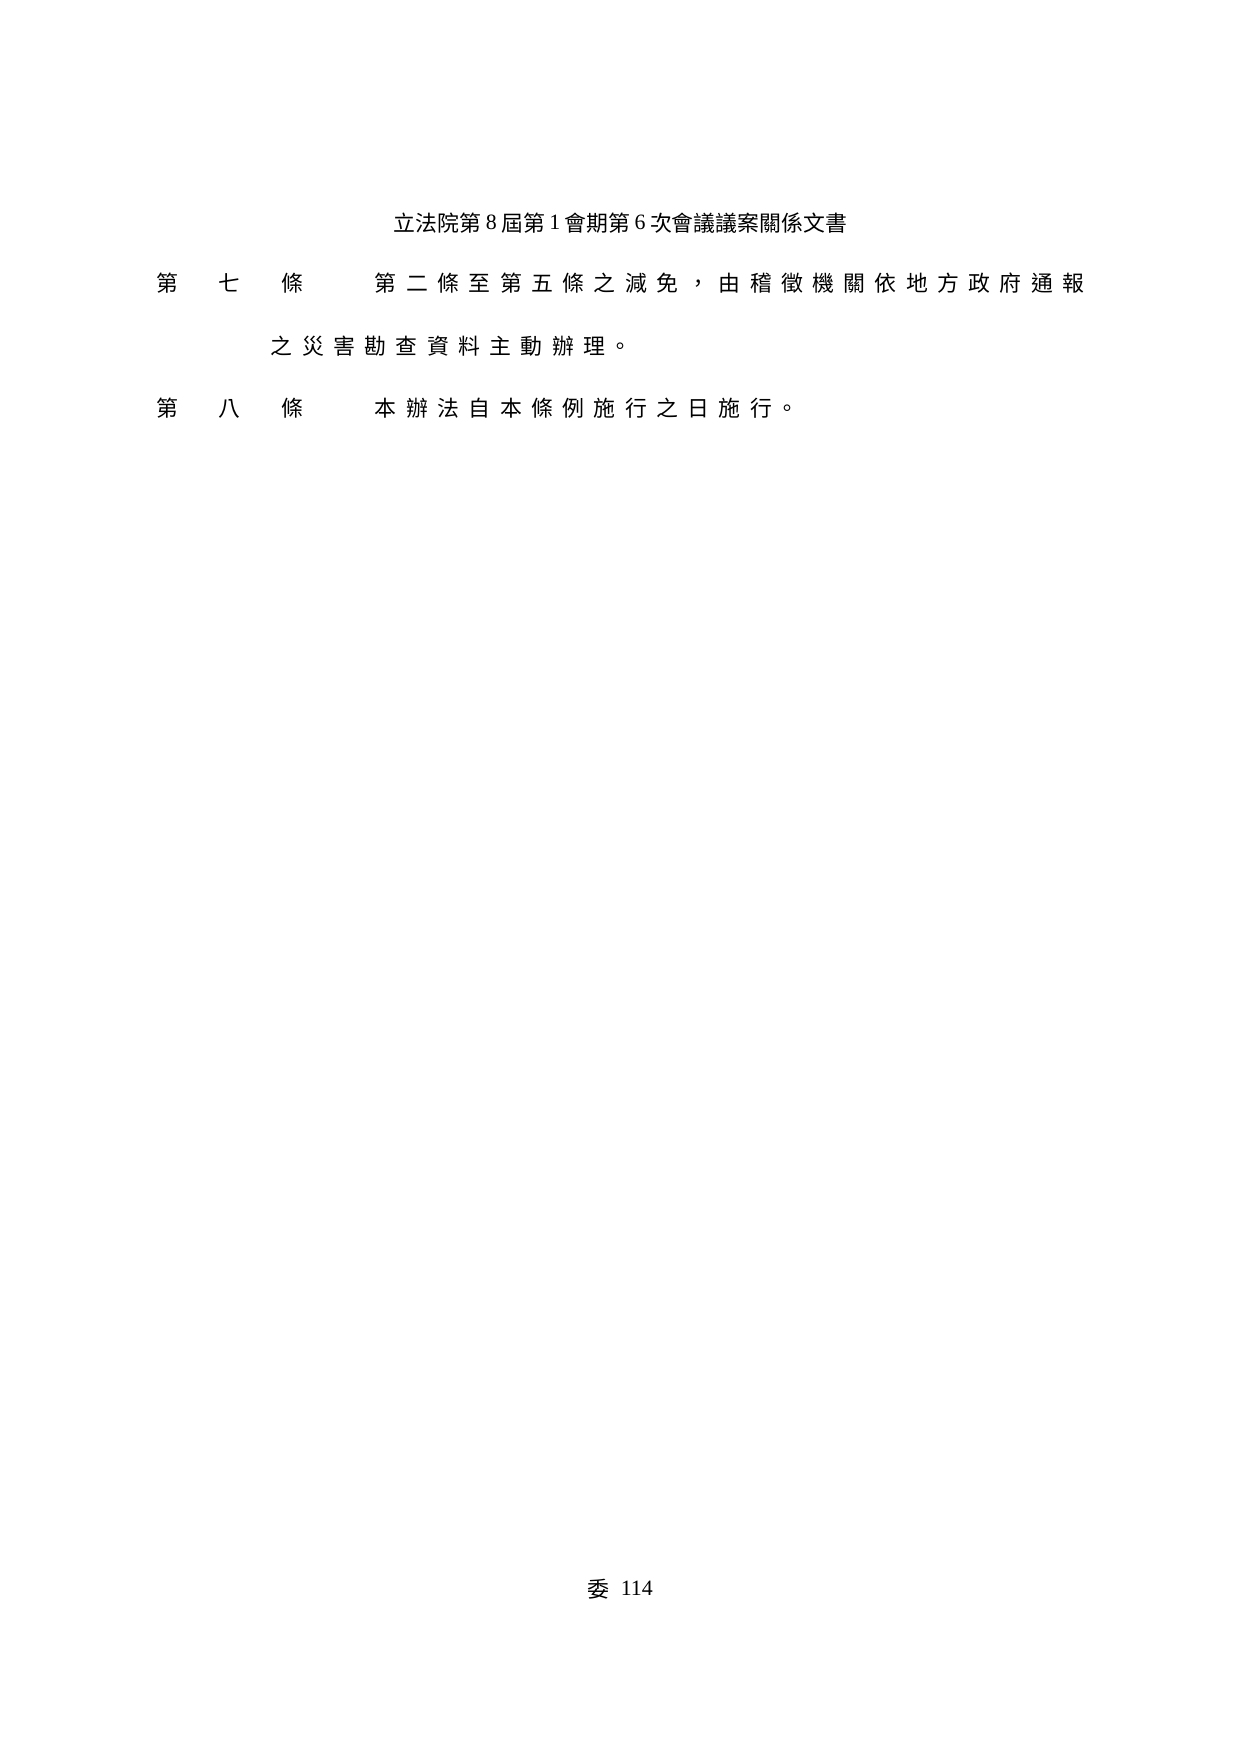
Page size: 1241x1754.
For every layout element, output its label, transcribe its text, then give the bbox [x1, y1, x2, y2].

text 第 七 條 第二條至第五條之減免，由稽徵機關依地方政府通報之災害勘查資料主動辦理。 [151, 251, 1089, 376]
text 第 八 條 本辦法自本條例施行之日施行。 [151, 376, 1089, 438]
